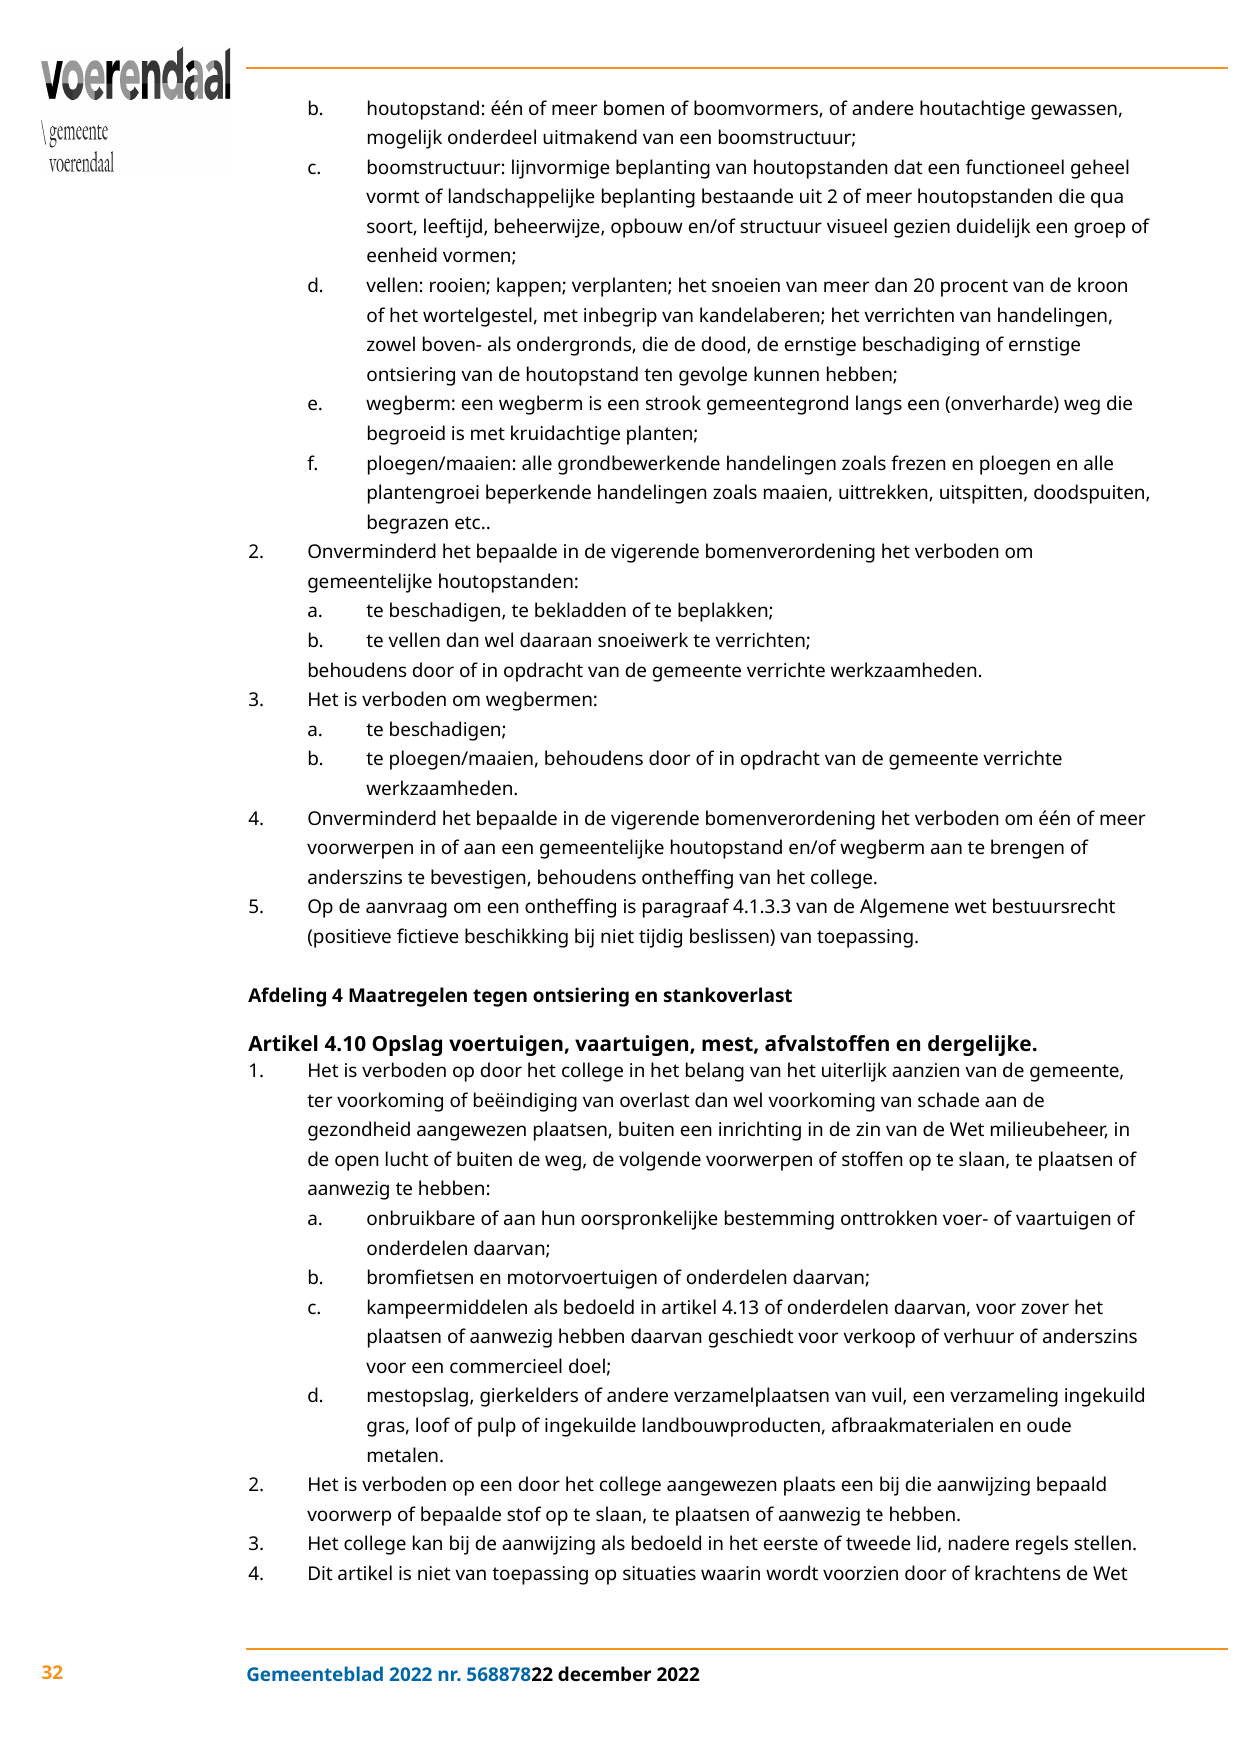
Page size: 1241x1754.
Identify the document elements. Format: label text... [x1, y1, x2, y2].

text Afdeling 4 Maatregelen tegen ontsiering en stankoverlast [248, 982, 1152, 1008]
list boomstructuur: lijnvormige beplanting van houtopstanden dat een functioneel geheel vormt of landschappelijke beplanting bestaande uit 2 of meer houtopstanden die qua soort, leeftijd, beheerwijze, opbouw en/of structuur visueel gezien duidelijk een groep of eenheid vormen; [307, 154, 1152, 268]
list onbruikbare of aan hun oorspronkelijke bestemming onttrokken voer- of vaartuigen of onderdelen daarvan; [307, 1205, 1152, 1261]
list mestopslag, gierkelders of andere verzamelplaatsen van vuil, een verzameling ingekuild gras, loof of pulp of ingekuilde landbouwproducten, afbraakmaterialen en oude metalen. [307, 1383, 1152, 1468]
list Het is verboden op een door het college aangewezen plaats een bij die aanwijzing bepaald voorwerp of bepaalde stof op te slaan, te plaatsen of aanwezig te hebben. [248, 1471, 1152, 1527]
list Onverminderd het bepaalde in de vigerende bomenverordening het verboden om één of meer voorwerpen in of aan een gemeentelijke houtopstand en/of wegberm aan te brengen of anderszins te bevestigen, behoudens ontheffing van het college. [248, 805, 1152, 890]
list Het college kan bij de aanwijzing als bedoeld in het eerste of tweede lid, nadere regels stellen. [248, 1531, 1152, 1556]
list kampeermiddelen als bedoeld in artikel 4.13 of onderdelen daarvan, voor zover het plaatsen of aanwezig hebben daarvan geschiedt voor verkoop of verhuur of anderszins voor een commercieel doel; [307, 1294, 1152, 1379]
list Het is verboden op door het college in het belang van het uiterlijk aanzien van de gemeente, ter voorkoming of beëindiging van overlast dan wel voorkoming van schade aan de gezondheid aangewezen plaatsen, buiten een inrichting in de zin van de Wet milieubeheer, in de open lucht of buiten de weg, de volgende voorwerpen of stoffen op te slaan, te plaatsen of aanwezig te hebben: [248, 1057, 1152, 1201]
list Het is verboden om wegbermen: [248, 686, 1152, 712]
list te ploegen/maaien, behoudens door of in opdracht van de gemeente verrichte werkzaamheden. [307, 746, 1152, 801]
list houtopstand: één of meer bomen of boomvormers, of andere houtachtige gewassen, mogelijk onderdeel uitmakend van een boomstructuur; [307, 95, 1152, 150]
list te beschadigen; [307, 716, 1152, 742]
list Onverminderd het bepaalde in de vigerende bomenverordening het verboden om gemeentelijke houtopstanden: [248, 538, 1152, 594]
list wegberm: een wegberm is een strook gemeentegrond langs een (onverharde) weg die begroeid is met kruidachtige planten; [307, 391, 1152, 446]
list te vellen dan wel daaraan snoeiwerk te verrichten; [307, 627, 1152, 653]
list behoudens door of in opdracht van de gemeente verrichte werkzaamheden. [248, 657, 1152, 683]
text Artikel 4.10 Opslag voertuigen, vaartuigen, mest, afvalstoffen en dergelijke. [248, 1029, 1152, 1057]
list bromfietsen en motorvoertuigen of onderdelen daarvan; [307, 1264, 1152, 1290]
list Op de aanvraag om een ontheffing is paragraaf 4.1.3.3 van de Algemene wet bestuursrecht (positieve fictieve beschikking bij niet tijdig beslissen) van toepassing. [248, 893, 1152, 949]
list ploegen/maaien: alle grondbewerkende handelingen zoals frezen en ploegen en alle plantengroei beperkende handelingen zoals maaien, uittrekken, uitspitten, doodspuiten, begrazen etc.. [307, 450, 1152, 535]
list Dit artikel is niet van toepassing op situaties waarin wordt voorzien door of krachtens de Wet [248, 1560, 1152, 1586]
list vellen: rooien; kappen; verplanten; het snoeien van meer dan 20 procent van de kroon of het wortelgestel, met inbegrip van kandelaberen; het verrichten van handelingen, zowel boven- als ondergronds, die de dood, de ernstige beschadiging of ernstige ontsiering van de houtopstand ten gevolge kunnen hebben; [307, 272, 1152, 387]
picture [41, 47, 231, 172]
list te beschadigen, te bekladden of te beplakken; [307, 598, 1152, 623]
